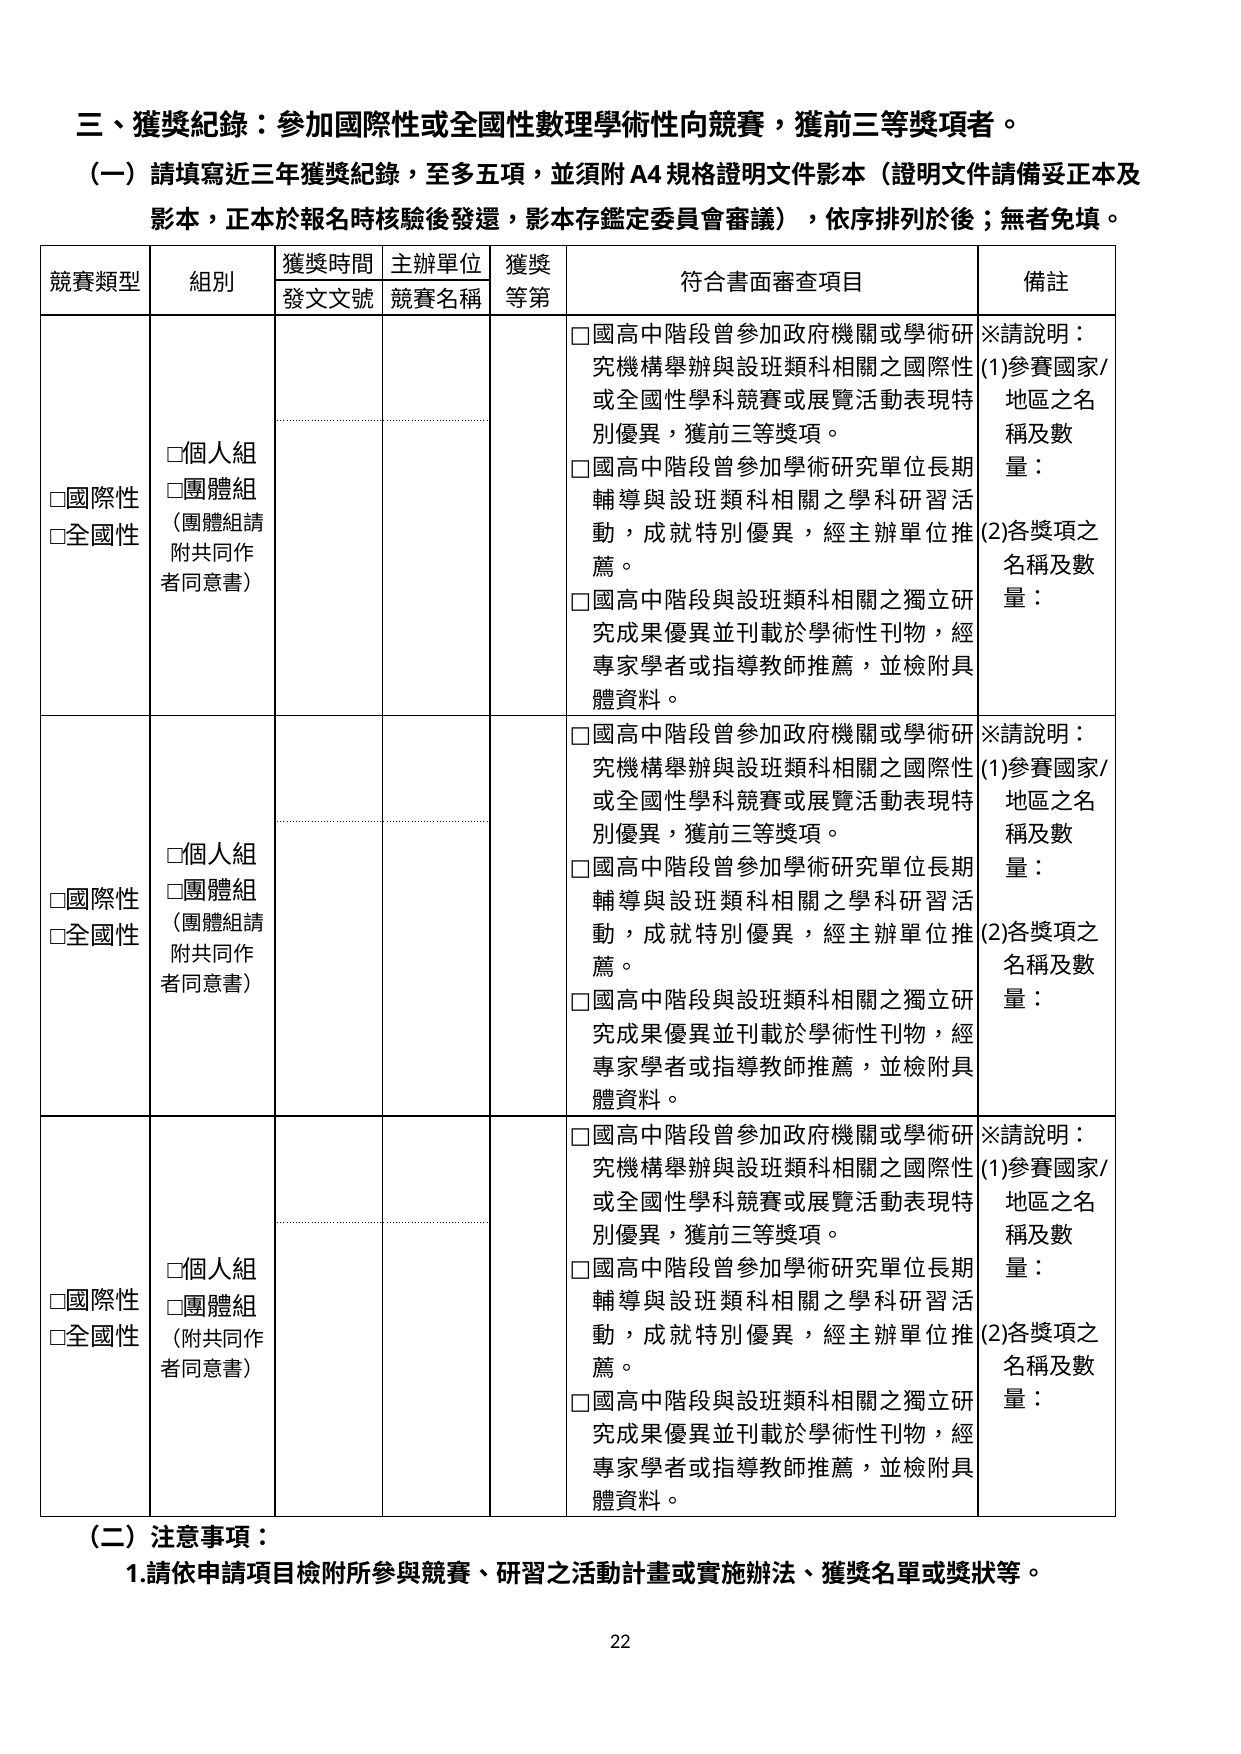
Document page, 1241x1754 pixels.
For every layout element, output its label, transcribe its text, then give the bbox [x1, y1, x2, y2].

table_cell □國際性 □全國性 [41, 716, 149, 1115]
table_cell [276, 316, 382, 420]
table_cell [276, 1117, 382, 1222]
table_cell [276, 1222, 382, 1516]
text 1.請依申請項目檢附所參與競賽、研習之活動計畫或實施辦法、獲獎名單或獎狀等。 [125, 1553, 1165, 1589]
table_cell [491, 316, 566, 715]
table_cell [276, 716, 382, 821]
table_cell [383, 716, 489, 821]
table_cell □國高中階段曾參加政府機關或學術研究機構舉辦與設班類科相關之國際性或全國性學科競賽或展覽活動表現特別優異，獲前三等獎項。 □國高中階段曾參加學術研究單位長期輔導與設班類科相關之學科研習活動，成就特別優異，經主辦單位推薦。 □國高中階段與設班類科相關之獨立研究成果優異並刊載於學術性刊物，經專家學者或指導教師推薦，並檢附具體資料。 [567, 1117, 977, 1516]
table_cell □個人組 □團體組 （團體組請附共同作 者同意書） [151, 316, 274, 715]
table_cell [383, 420, 489, 715]
table_cell □國高中階段曾參加政府機關或學術研究機構舉辦與設班類科相關之國際性或全國性學科競賽或展覽活動表現特別優異，獲前三等獎項。 □國高中階段曾參加學術研究單位長期輔導與設班類科相關之學科研習活動，成就特別優異，經主辦單位推薦。 □國高中階段與設班類科相關之獨立研究成果優異並刊載於學術性刊物，經專家學者或指導教師推薦，並檢附具體資料。 [567, 316, 977, 715]
table_cell ※請說明： (1)參賽國家/地區之名稱及數量： (2)各獎項之名稱及數量： [979, 316, 1115, 715]
table_cell □個人組 □團體組 （附共同作 者同意書） [151, 1117, 274, 1516]
table_cell □國高中階段曾參加政府機關或學術研究機構舉辦與設班類科相關之國際性或全國性學科競賽或展覽活動表現特別優異，獲前三等獎項。 □國高中階段曾參加學術研究單位長期輔導與設班類科相關之學科研習活動，成就特別優異，經主辦單位推薦。 □國高中階段與設班類科相關之獨立研究成果優異並刊載於學術性刊物，經專家學者或指導教師推薦，並檢附具體資料。 [567, 716, 977, 1115]
table_header 競賽類型 [41, 246, 149, 314]
table_header 主辦單位 [383, 246, 489, 279]
text 三、獲獎紀錄：參加國際性或全國性數理學術性向競賽，獲前三等獎項者。 [75, 102, 1165, 144]
table_cell □國際性 □全國性 [41, 1117, 149, 1516]
table_cell [383, 1117, 489, 1222]
table_cell [383, 821, 489, 1115]
table_cell ※請說明： (1)參賽國家/地區之名稱及數量： (2)各獎項之名稱及數量： [979, 1117, 1115, 1516]
table_cell □個人組 □團體組 （團體組請附共同作 者同意書） [151, 716, 274, 1115]
table_header 獲獎時間 [276, 246, 382, 279]
table_cell [276, 821, 382, 1115]
table_cell [383, 1222, 489, 1516]
table_header 組別 [151, 246, 274, 314]
table_cell [491, 716, 566, 1115]
table_cell [276, 420, 382, 715]
table_header 獲獎 等第 [491, 246, 566, 314]
table_cell □國際性 □全國性 [41, 316, 149, 715]
table_cell 發文文號 [276, 281, 382, 314]
text （一）請填寫近三年獲獎紀錄，至多五項，並須附A4規格證明文件影本（證明文件請備妥正本及影本，正本於報名時核驗後發還，影本存鑑定委員會審議），依序排列於後；無者免填。 [75, 154, 1165, 236]
table_cell [383, 316, 489, 420]
table_cell [491, 1117, 566, 1516]
table_cell 競賽名稱 [383, 281, 489, 314]
table_cell ※請說明： (1)參賽國家/地區之名稱及數量： (2)各獎項之名稱及數量： [979, 716, 1115, 1115]
text （二）注意事項： [75, 1517, 1165, 1553]
table_header 符合書面審查項目 [567, 246, 977, 314]
table_header 備註 [979, 246, 1115, 314]
